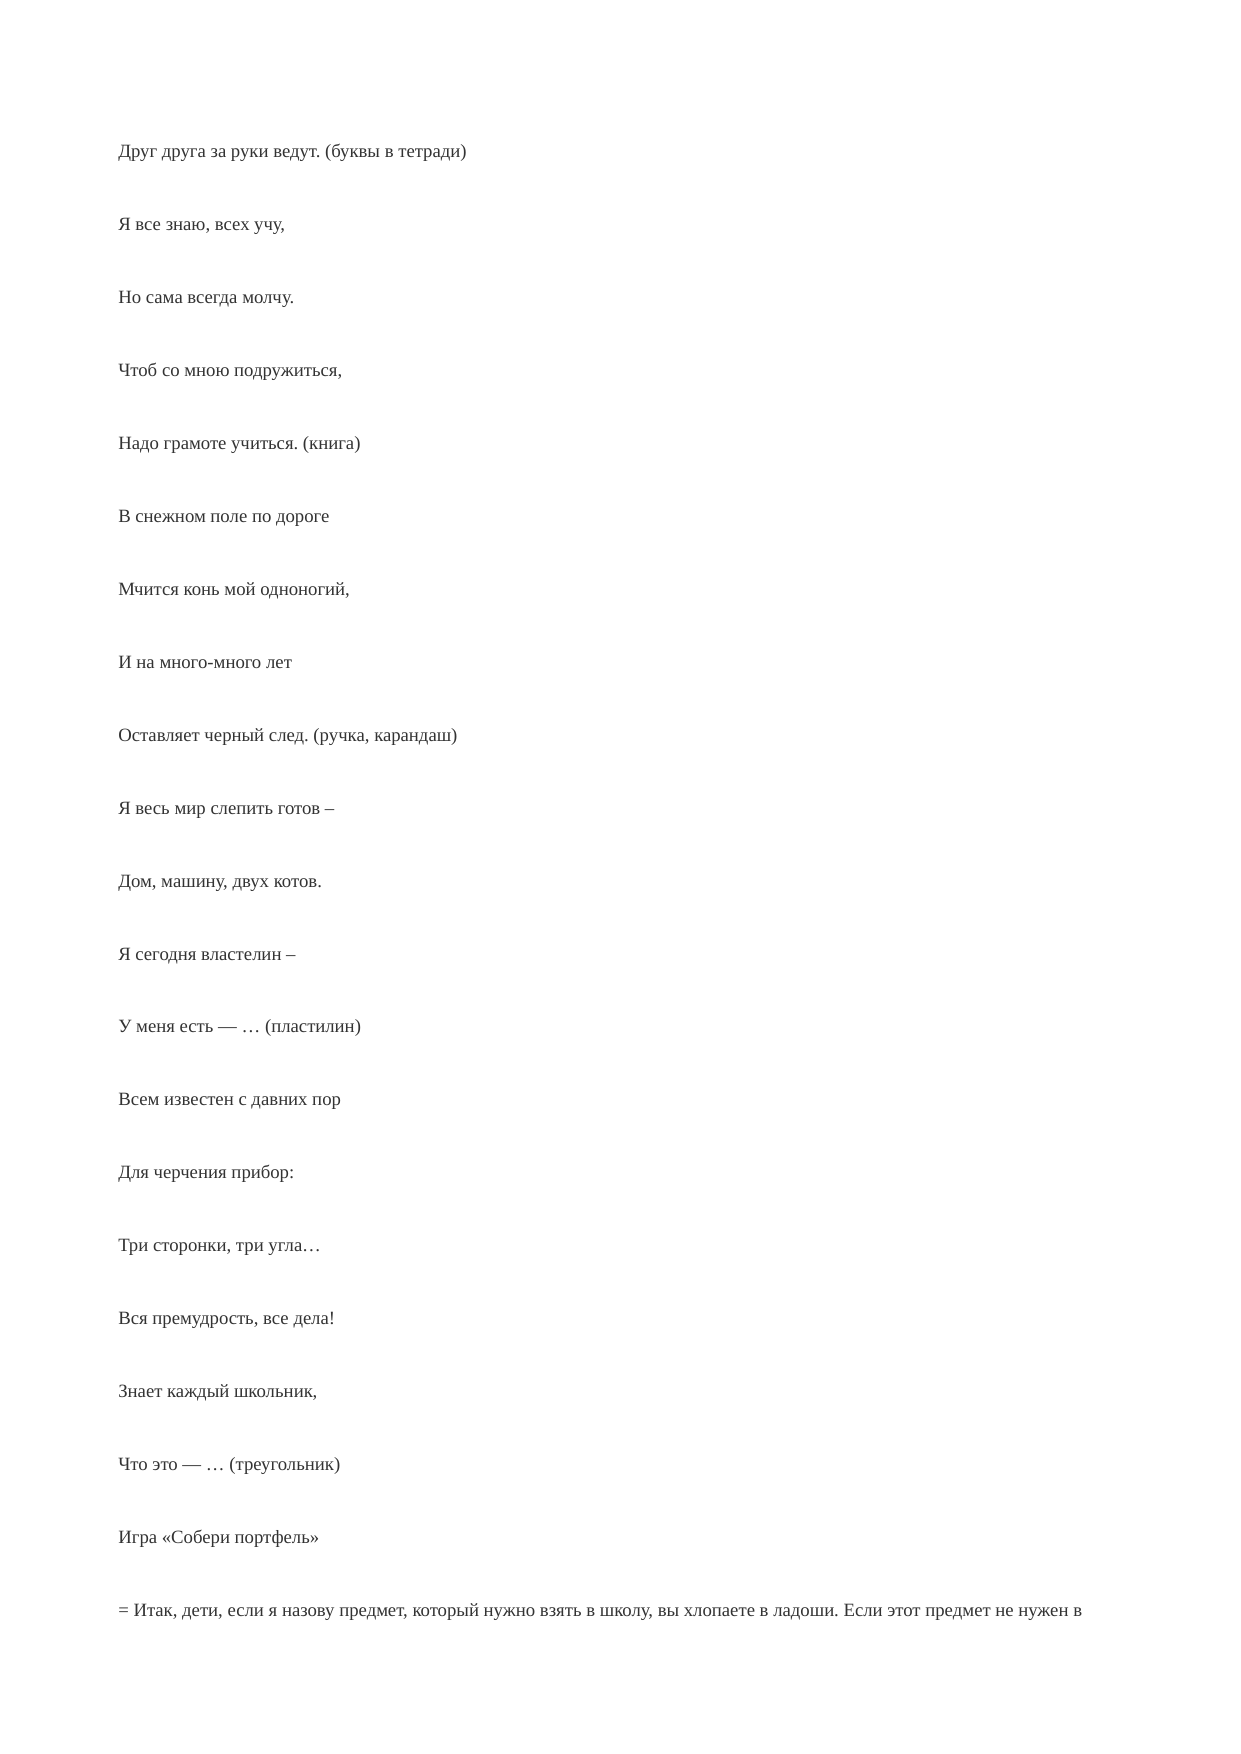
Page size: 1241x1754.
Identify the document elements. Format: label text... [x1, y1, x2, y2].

text И на много-много лет [118, 628, 1122, 672]
text Мчится конь мой одноногий, [118, 556, 1122, 599]
text У меня есть — … (пластилин) [118, 993, 1122, 1037]
text = Итак, дети, если я назову предмет, который нужно взять в школу, вы хлопаете в ладоши. Если этот предмет не нужен в [118, 1576, 1122, 1620]
text Знает каждый школьник, [118, 1358, 1122, 1401]
text В снежном поле по дороге [118, 483, 1122, 526]
text Но сама всегда молчу. [118, 264, 1122, 308]
text Оставляет черный след. (ручка, карандаш) [118, 701, 1122, 745]
text Что это — … (треугольник) [118, 1431, 1122, 1474]
text Игра «Собери портфель» [118, 1503, 1122, 1547]
text Я весь мир слепить готов – [118, 774, 1122, 818]
text Я сегодня властелин – [118, 920, 1122, 964]
text Друг друга за руки ведут. (буквы в тетради) [118, 118, 1122, 162]
text Дом, машину, двух котов. [118, 847, 1122, 891]
text Три сторонки, три угла… [118, 1212, 1122, 1256]
text Всем известен с давних пор [118, 1066, 1122, 1110]
text Надо грамоте учиться. (книга) [118, 410, 1122, 453]
text Для черчения прибор: [118, 1139, 1122, 1183]
text Вся премудрость, все дела! [118, 1285, 1122, 1328]
text Я все знаю, всех учу, [118, 191, 1122, 235]
text Чтоб со мною подружиться, [118, 337, 1122, 381]
